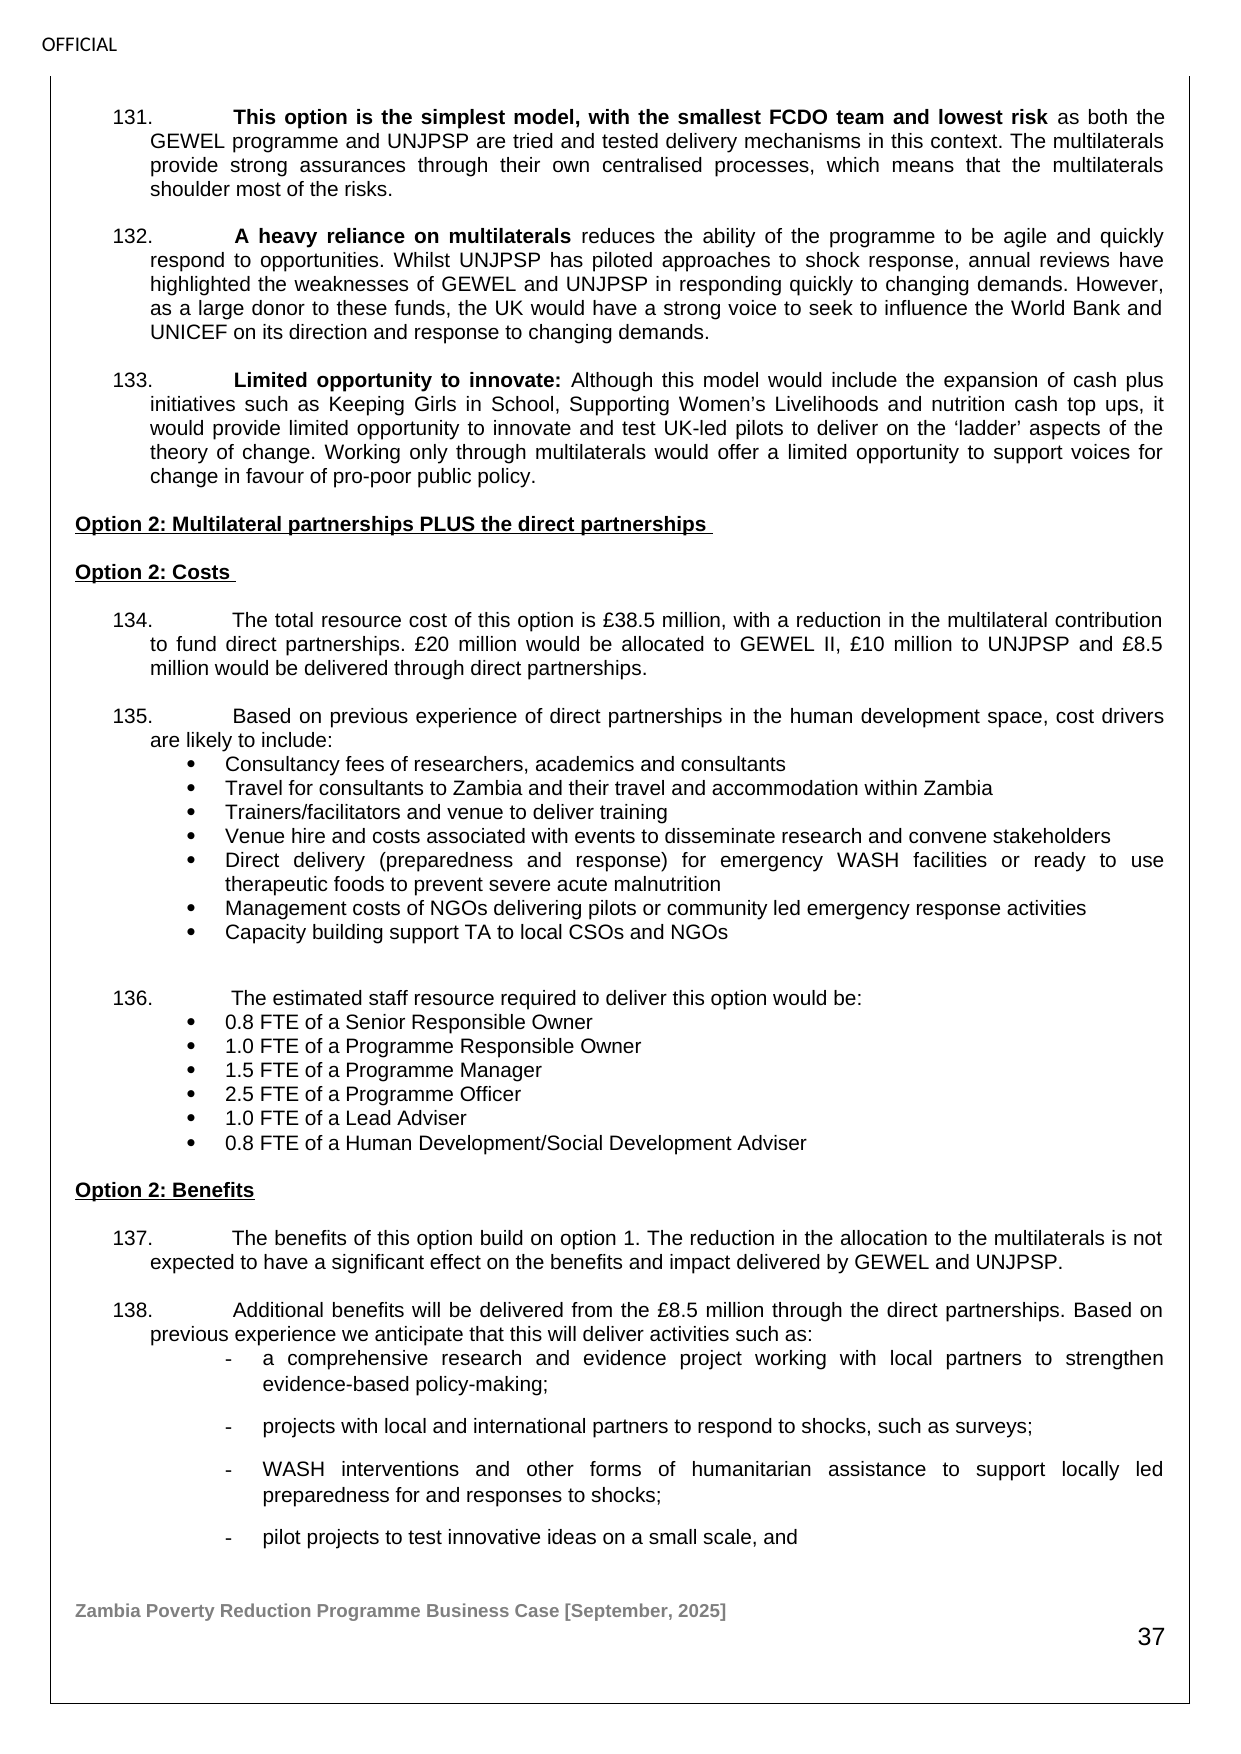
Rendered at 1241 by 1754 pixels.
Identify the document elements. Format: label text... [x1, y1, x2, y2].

list 1.0 FTE of a Programme Responsible Owner [187, 1034, 1165, 1058]
list A heavy reliance on multilaterals reduces the ability of the programme to be agile and quickly respond to opportunities. Whilst UNJPSP has piloted approaches to shock response, annual reviews have highlighted the weaknesses of GEWEL and UNJPSP in responding quickly to changing demands. However, as a large donor to these funds, the UK would have a strong voice to seek to influence the World Bank and UNICEF on its direction and response to changing demands. [112, 224, 1165, 344]
list Additional benefits will be delivered from the £8.5 million through the direct partnerships. Based on previous experience we anticipate that this will deliver activities such as: [112, 1298, 1165, 1346]
list 2.5 FTE of a Programme Officer [187, 1082, 1165, 1106]
list 1.0 FTE of a Lead Adviser [187, 1106, 1165, 1130]
list Direct delivery (preparedness and response) for emergency WASH facilities or ready to use therapeutic foods to prevent severe acute malnutrition [187, 848, 1165, 896]
list pilot projects to test innovative ideas on a small scale, and [225, 1525, 1165, 1549]
list Trainers/facilitators and venue to deliver training [187, 799, 1165, 823]
list Consultancy fees of researchers, academics and consultants [187, 751, 1165, 775]
text Option 2: Benefits [75, 1178, 1165, 1202]
list The total resource cost of this option is £38.5 million, with a reduction in the multilateral contribution to fund direct partnerships. £20 million would be allocated to GEWEL II, £10 million to UNJPSP and £8.5 million would be delivered through direct partnerships. [112, 608, 1165, 679]
list projects with local and international partners to respond to shocks, such as surveys; [225, 1414, 1165, 1438]
list The estimated staff resource required to deliver this option would be: [112, 986, 1165, 1010]
list Travel for consultants to Zambia and their travel and accommodation within Zambia [187, 775, 1165, 799]
list 1.5 FTE of a Programme Manager [187, 1058, 1165, 1082]
list Capacity building support TA to local CSOs and NGOs [187, 920, 1165, 944]
text Option 2: Costs [75, 560, 1165, 584]
list Venue hire and costs associated with events to disseminate research and convene stakeholders [187, 823, 1165, 848]
list Limited opportunity to innovate: Although this model would include the expansion of cash plus initiatives such as Keeping Girls in School, Supporting Women’s Livelihoods and nutrition cash top ups, it would provide limited opportunity to innovate and test UK-led pilots to deliver on the ‘ladder’ aspects of the theory of change. Working only through multilaterals would offer a limited opportunity to support voices for change in favour of pro-poor public policy. [112, 368, 1165, 488]
list The benefits of this option build on option 1. The reduction in the allocation to the multilaterals is not expected to have a significant effect on the benefits and impact delivered by GEWEL and UNJPSP. [112, 1226, 1165, 1274]
list Based on previous experience of direct partnerships in the human development space, cost drivers are likely to include: [112, 703, 1165, 751]
list a comprehensive research and evidence project working with local partners to strengthen evidence-based policy-making; [225, 1346, 1165, 1396]
list 0.8 FTE of a Senior Responsible Owner [187, 1010, 1165, 1034]
list WASH interventions and other forms of humanitarian assistance to support locally led preparedness for and responses to shocks; [225, 1457, 1165, 1506]
text Option 2: Multilateral partnerships PLUS the direct partnerships [75, 512, 1165, 536]
list Management costs of NGOs delivering pilots or community led emergency response activities [187, 896, 1165, 920]
list 0.8 FTE of a Human Development/Social Development Adviser [187, 1130, 1165, 1154]
list This option is the simplest model, with the smallest FCDO team and lowest risk as both the GEWEL programme and UNJPSP are tried and tested delivery mechanisms in this context. The multilaterals provide strong assurances through their own centralised processes, which means that the multilaterals shoulder most of the risks. [112, 104, 1165, 200]
